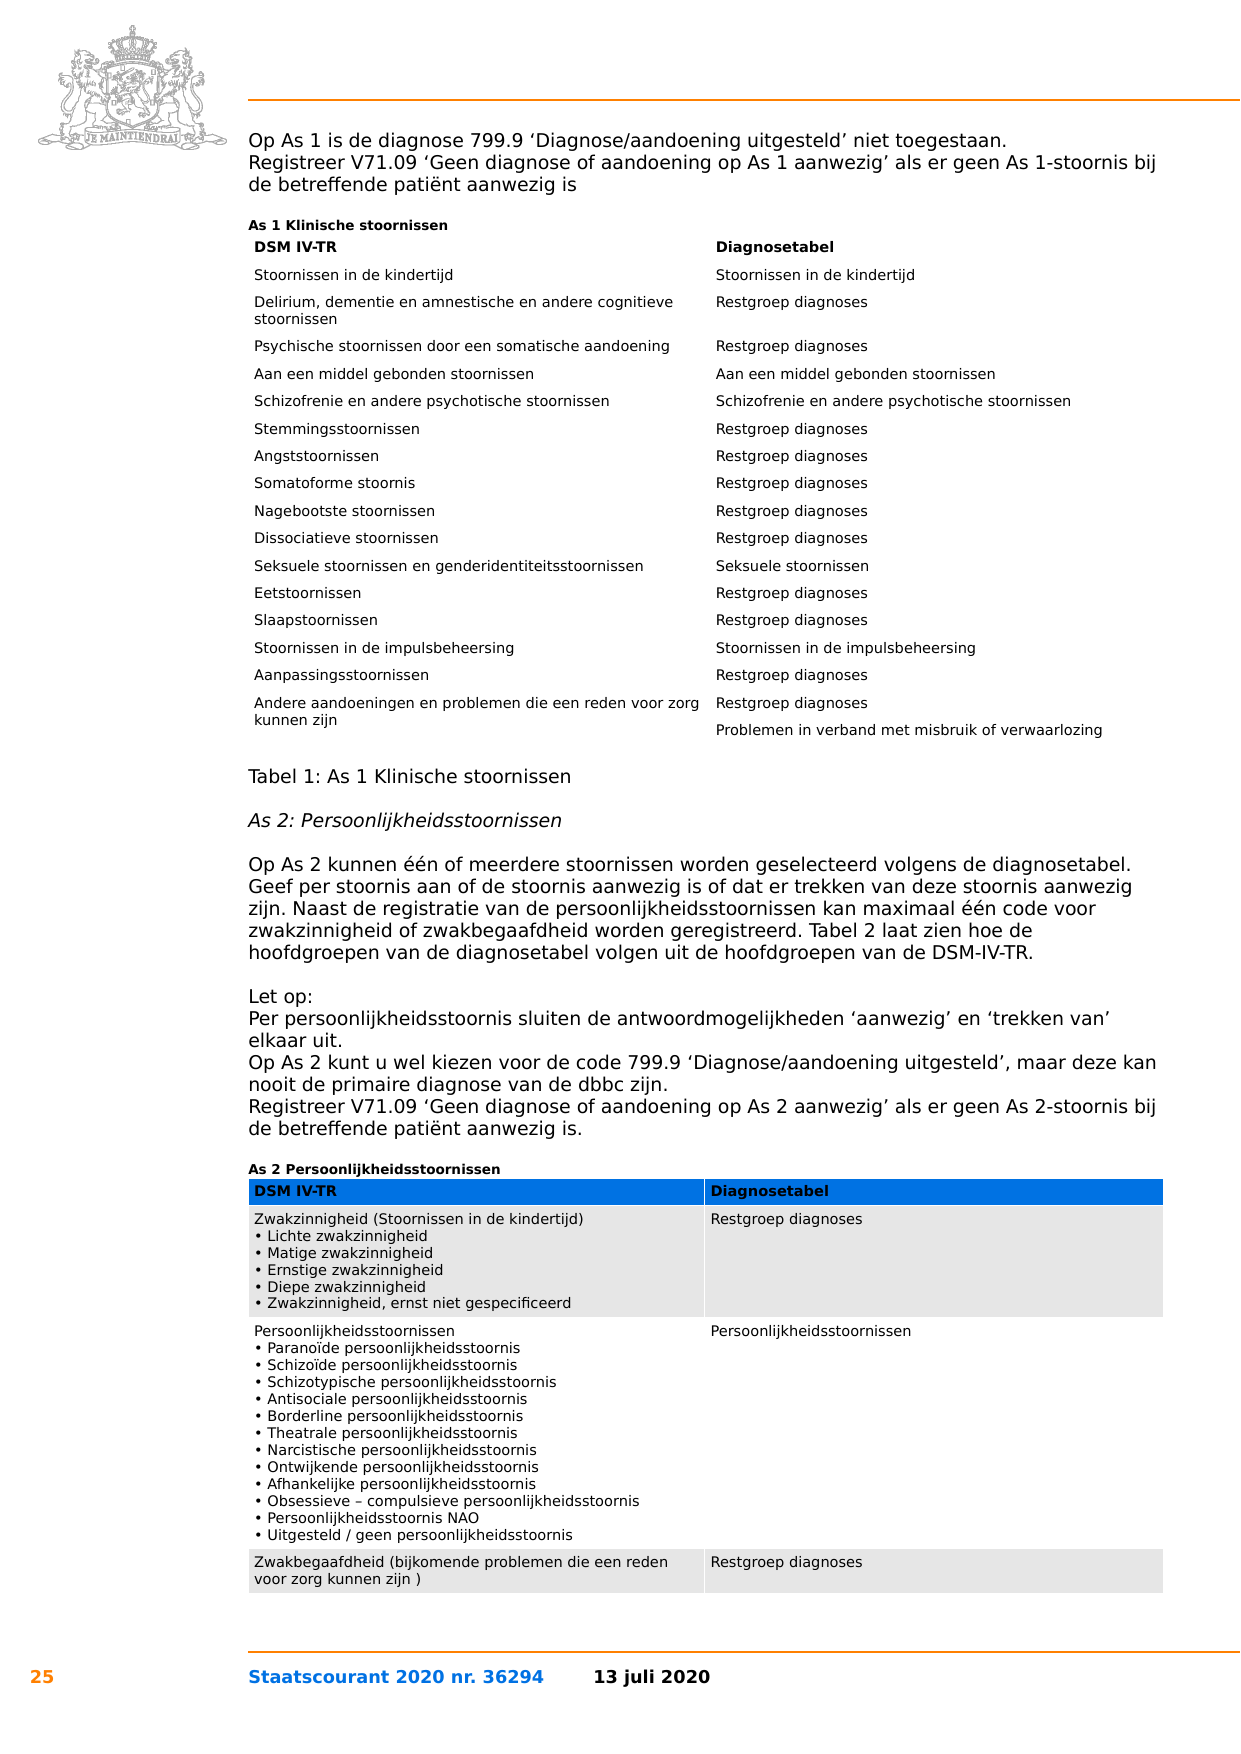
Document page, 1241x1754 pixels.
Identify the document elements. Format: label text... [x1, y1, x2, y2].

table_cell Problemen in verband met misbruik of verwaarlozing [710, 717, 1163, 743]
table_cell Andere aandoeningen en problemen die een reden voor zorg kunnen zijn [249, 690, 709, 743]
text Per persoonlijkheidsstoornis sluiten de antwoordmogelijkheden ‘aanwezig’ en ‘trekken van’ elkaar uit. [248, 1008, 1163, 1052]
text Let op: [248, 986, 1163, 1008]
table_cell Psychische stoornissen door een somatische aandoening [249, 334, 709, 360]
table_cell DSM IV-TR [249, 1179, 704, 1205]
table_header As 2 Persoonlijkheidsstoornissen [248, 1162, 1163, 1177]
table_cell Aan een middel gebonden stoornissen [710, 361, 1163, 387]
text Op As 2 kunnen één of meerdere stoornissen worden geselecteerd volgens de diagnosetabel. Geef per stoornis aan of de stoornis aanwezig is of dat er trekken van deze stoornis aanwezig zijn. Naast de registratie van de persoonlijkheidsstoornissen kan maximaal één code voor zwakzinnigheid of zwakbegaafdheid worden geregistreerd. Tabel 2 laat zien hoe de hoofdgroepen van de diagnosetabel volgen uit de hoofdgroepen van de DSM-IV-TR. [248, 854, 1163, 964]
table_cell Persoonlijkheidsstoornissen • Paranoïde persoonlijkheidsstoornis • Schizoïde persoonlijkheidsstoornis • Schizotypische persoonlijkheidsstoornis • Antisociale persoonlijkheidsstoornis • Borderline persoonlijkheidsstoornis • Theatrale persoonlijkheidsstoornis • Narcistische persoonlijkheidsstoornis • Ontwijkende persoonlijkheidsstoornis • Afhankelijke persoonlijkheidsstoornis • Obsessieve – compulsieve persoonlijkheidsstoornis • Persoonlijkheidsstoornis NAO • Uitgesteld / geen persoonlijkheidsstoornis [249, 1318, 704, 1548]
table_cell Zwakzinnigheid (Stoornissen in de kindertijd) • Lichte zwakzinnigheid • Matige zwakzinnigheid • Ernstige zwakzinnigheid • Diepe zwakzinnigheid • Zwakzinnigheid, ernst niet gespecificeerd [249, 1206, 704, 1317]
table_cell Restgroep diagnoses [710, 471, 1163, 497]
table_cell Stoornissen in de kindertijd [710, 262, 1163, 288]
table_cell Diagnosetabel [710, 235, 1163, 261]
table_header As 1 Klinische stoornissen [248, 218, 1163, 233]
table_cell Schizofrenie en andere psychotische stoornissen [249, 389, 709, 415]
table_cell DSM IV-TR [249, 235, 709, 261]
table_cell Nagebootste stoornissen [249, 498, 709, 524]
table_cell Restgroep diagnoses [710, 289, 1163, 333]
table_cell Dissociatieve stoornissen [249, 525, 709, 552]
table_cell Stoornissen in de kindertijd [249, 262, 709, 288]
table_cell Restgroep diagnoses [710, 580, 1163, 607]
table_cell Delirium, dementie en amnestische en andere cognitieve stoornissen [249, 289, 709, 333]
table_cell Restgroep diagnoses [710, 690, 1163, 716]
table_cell Angststoornissen [249, 443, 709, 469]
table_cell Restgroep diagnoses [705, 1206, 1163, 1317]
table_cell Seksuele stoornissen [710, 553, 1163, 579]
table_cell Slaapstoornissen [249, 608, 709, 634]
table_cell Restgroep diagnoses [710, 525, 1163, 552]
table_cell Stoornissen in de impulsbeheersing [249, 635, 709, 661]
table_cell Somatoforme stoornis [249, 471, 709, 497]
table_cell Restgroep diagnoses [710, 334, 1163, 360]
table_cell Stemmingsstoornissen [249, 416, 709, 442]
table_cell Restgroep diagnoses [710, 608, 1163, 634]
table_cell Restgroep diagnoses [710, 663, 1163, 689]
text Registreer V71.09 ‘Geen diagnose of aandoening op As 1 aanwezig’ als er geen As 1-stoornis bij de betreffende patiënt aanwezig is [248, 152, 1163, 196]
table_cell Aan een middel gebonden stoornissen [249, 361, 709, 387]
table_cell Aanpassingsstoornissen [249, 663, 709, 689]
text Op As 1 is de diagnose 799.9 ‘Diagnose/aandoening uitgesteld’ niet toegestaan. [248, 130, 1163, 152]
table_cell Restgroep diagnoses [710, 443, 1163, 469]
table_cell Persoonlijkheidsstoornissen [705, 1318, 1163, 1548]
table_cell Stoornissen in de impulsbeheersing [710, 635, 1163, 661]
picture [38, 25, 227, 150]
table_cell Seksuele stoornissen en genderidentiteitsstoornissen [249, 553, 709, 579]
table_cell Restgroep diagnoses [705, 1549, 1163, 1593]
table_cell Eetstoornissen [249, 580, 709, 607]
table_cell Diagnosetabel [705, 1179, 1163, 1205]
table_cell Zwakbegaafdheid (bijkomende problemen die een reden voor zorg kunnen zijn ) [249, 1549, 704, 1593]
table_cell Restgroep diagnoses [710, 416, 1163, 442]
text Registreer V71.09 ‘Geen diagnose of aandoening op As 2 aanwezig’ als er geen As 2-stoornis bij de betreffende patiënt aanwezig is. [248, 1096, 1163, 1140]
subtitle As 2: Persoonlijkheidsstoornissen [248, 810, 1163, 832]
table_cell Restgroep diagnoses [710, 498, 1163, 524]
text Tabel 1: As 1 Klinische stoornissen [248, 766, 1163, 788]
text Op As 2 kunt u wel kiezen voor de code 799.9 ‘Diagnose/aandoening uitgesteld’, maar deze kan nooit de primaire diagnose van de dbbc zijn. [248, 1052, 1163, 1096]
table_cell Schizofrenie en andere psychotische stoornissen [710, 389, 1163, 415]
